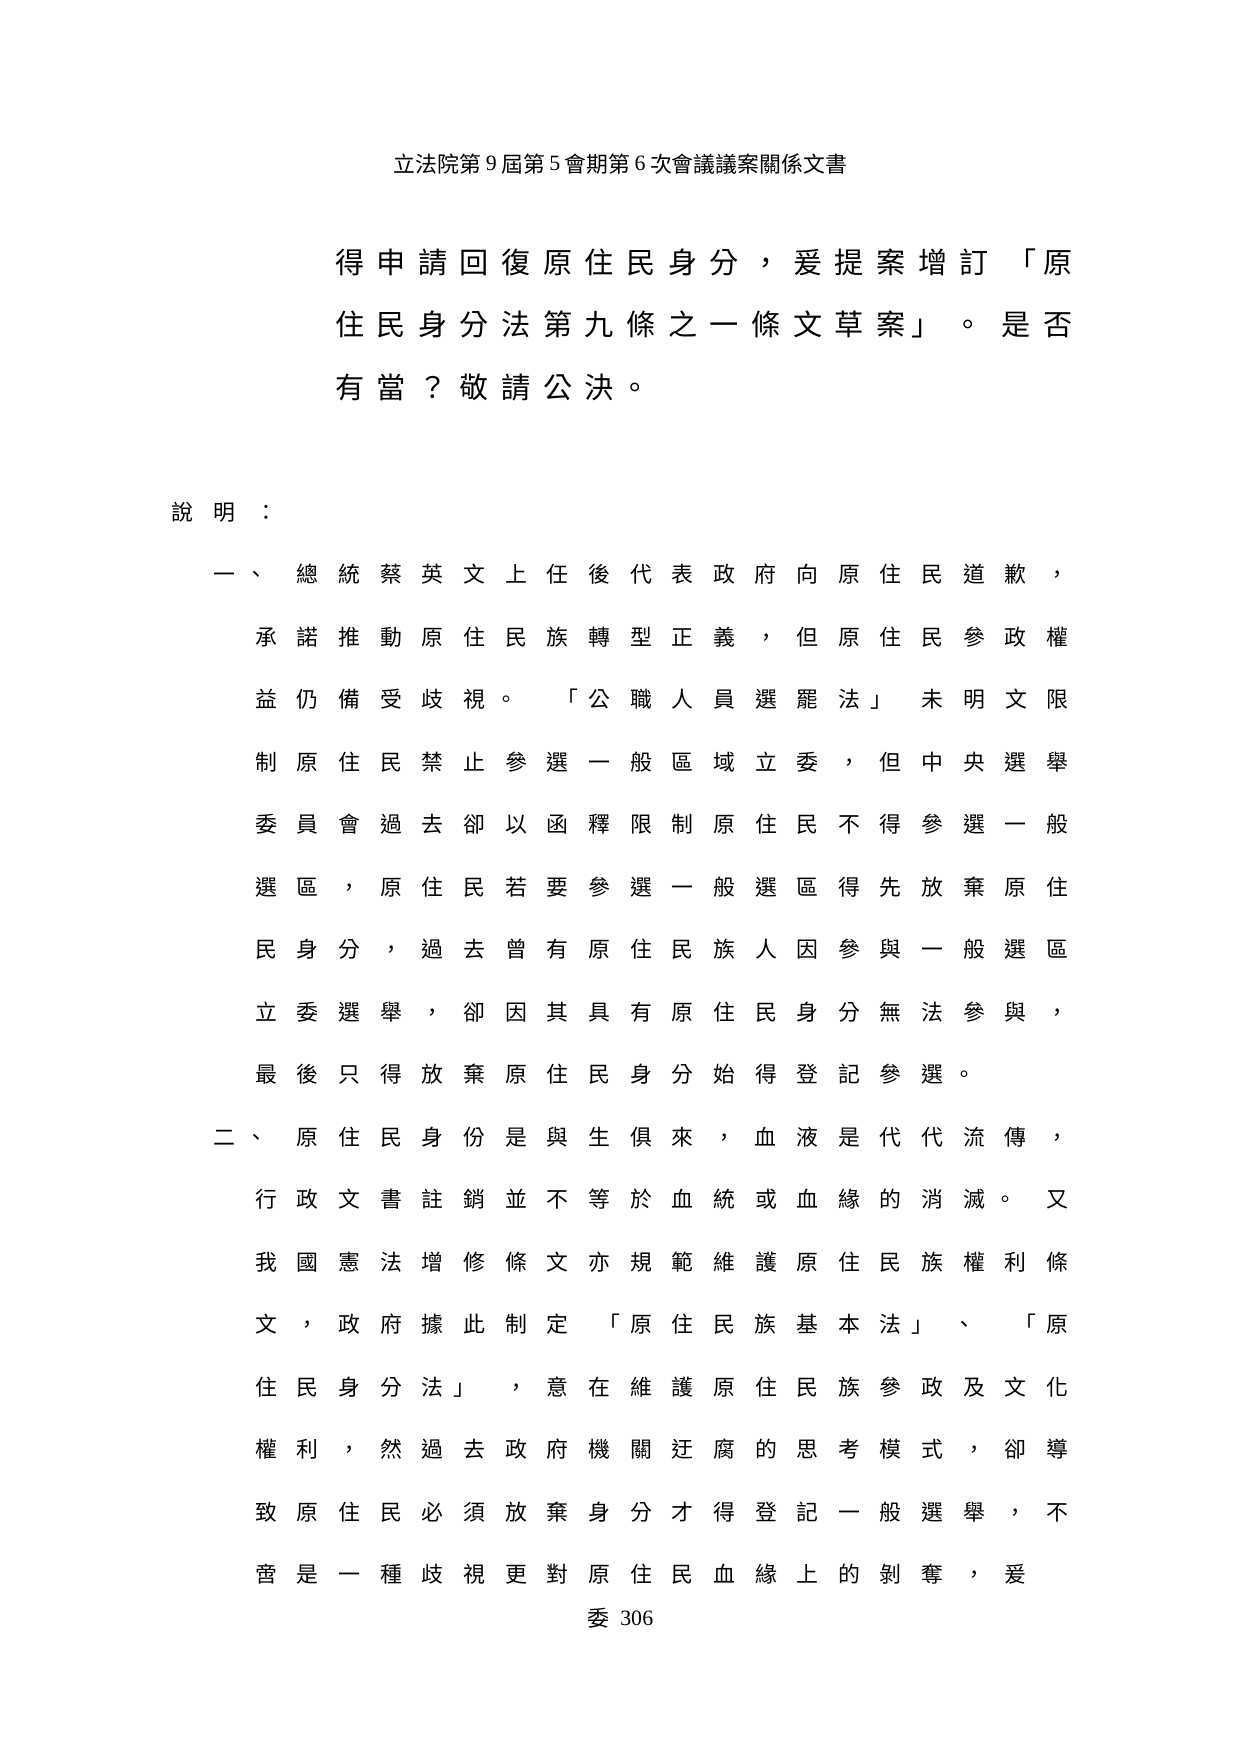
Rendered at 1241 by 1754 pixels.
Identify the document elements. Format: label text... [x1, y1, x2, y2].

text 說明： [162, 469, 1078, 531]
text 得申請回復原住民身分，爰提案增訂「原住民身分法第九條之一條文草案」。是否有當？敬請公決。 [217, 219, 1078, 406]
text 一、總統蔡英文上任後代表政府向原住民道歉，承諾推動原住民族轉型正義，但原住民參政權益仍備受歧視。「公職人員選罷法」未明文限制原住民禁止參選一般區域立委，但中央選舉委員會過去卻以函釋限制原住民不得參選一般選區，原住民若要參選一般選區得先放棄原住民身分，過去曾有原住民族人因參與一般選區立委選舉，卻因其具有原住民身分無法參與，最後只得放棄原住民身分始得登記參選。 [184, 531, 1078, 1094]
text 二、原住民身份是與生俱來，血液是代代流傳，行政文書註銷並不等於血統或血緣的消滅。又我國憲法增修條文亦規範維護原住民族權利條文，政府據此制定「原住民族基本法」、「原住民身分法」，意在維護原住民族參政及文化權利，然過去政府機關迂腐的思考模式，卻導致原住民必須放棄身分才得登記一般選舉，不啻是一種歧視更對原住民血緣上的剝奪，爰 [184, 1094, 1078, 1594]
